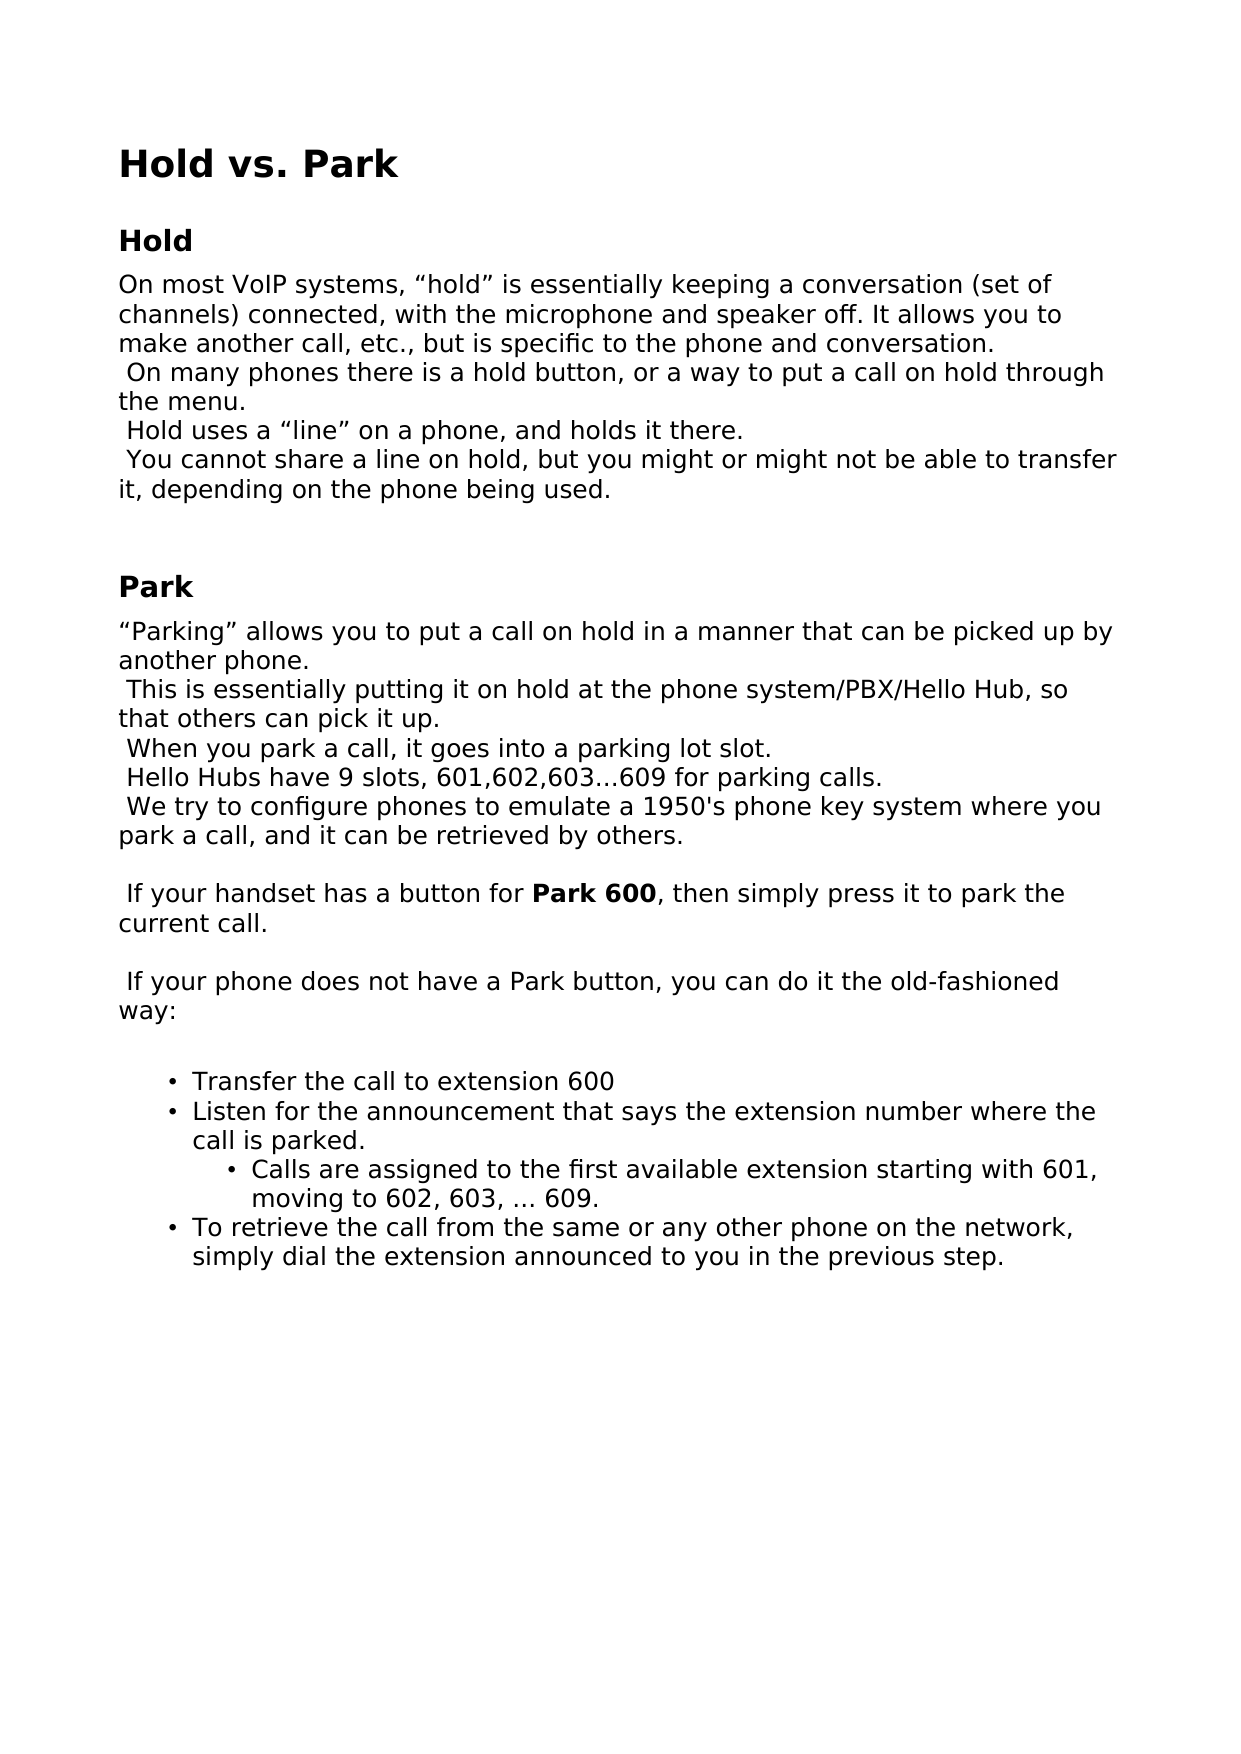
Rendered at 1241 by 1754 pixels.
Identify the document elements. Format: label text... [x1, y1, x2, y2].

subtitle Hold vs. Park [118, 143, 1122, 187]
text On most VoIP systems, “hold” is essentially keeping a conversation (set of channels) connected, with the microphone and speaker off. It allows you to make another call, etc., but is specific to the phone and conversation. On many phones there is a hold button, or a way to put a call on hold through the menu. Hold uses a “line” on a phone, and holds it there. You cannot share a line on hold, but you might or might not be able to transfer it, depending on the phone being used. [118, 271, 1122, 533]
list Calls are assigned to the first available extension starting with 601, moving to 602, 603, ... 609. [236, 1155, 1122, 1213]
list To retrieve the call from the same or any other phone on the network, simply dial the extension announced to you in the previous step. [177, 1213, 1122, 1272]
list Transfer the call to extension 600 [177, 1067, 1122, 1097]
subtitle Hold [118, 224, 1122, 258]
subtitle Park [118, 571, 1122, 605]
text “Parking” allows you to put a call on hold in a manner that can be picked up by another phone. This is essentially putting it on hold at the phone system/PBX/Hello Hub, so that others can pick it up. When you park a call, it goes into a parking lot slot. Hello Hubs have 9 slots, 601,602,603...609 for parking calls. We try to configure phones to emulate a 1950's phone key system where you park a call, and it can be retrieved by others. If your handset has a button for Park 600, then simply press it to park the current call. If your phone does not have a Park button, you can do it the old-fashioned way: [118, 617, 1122, 1026]
list Listen for the announcement that says the extension number where the call is parked. [177, 1097, 1122, 1155]
